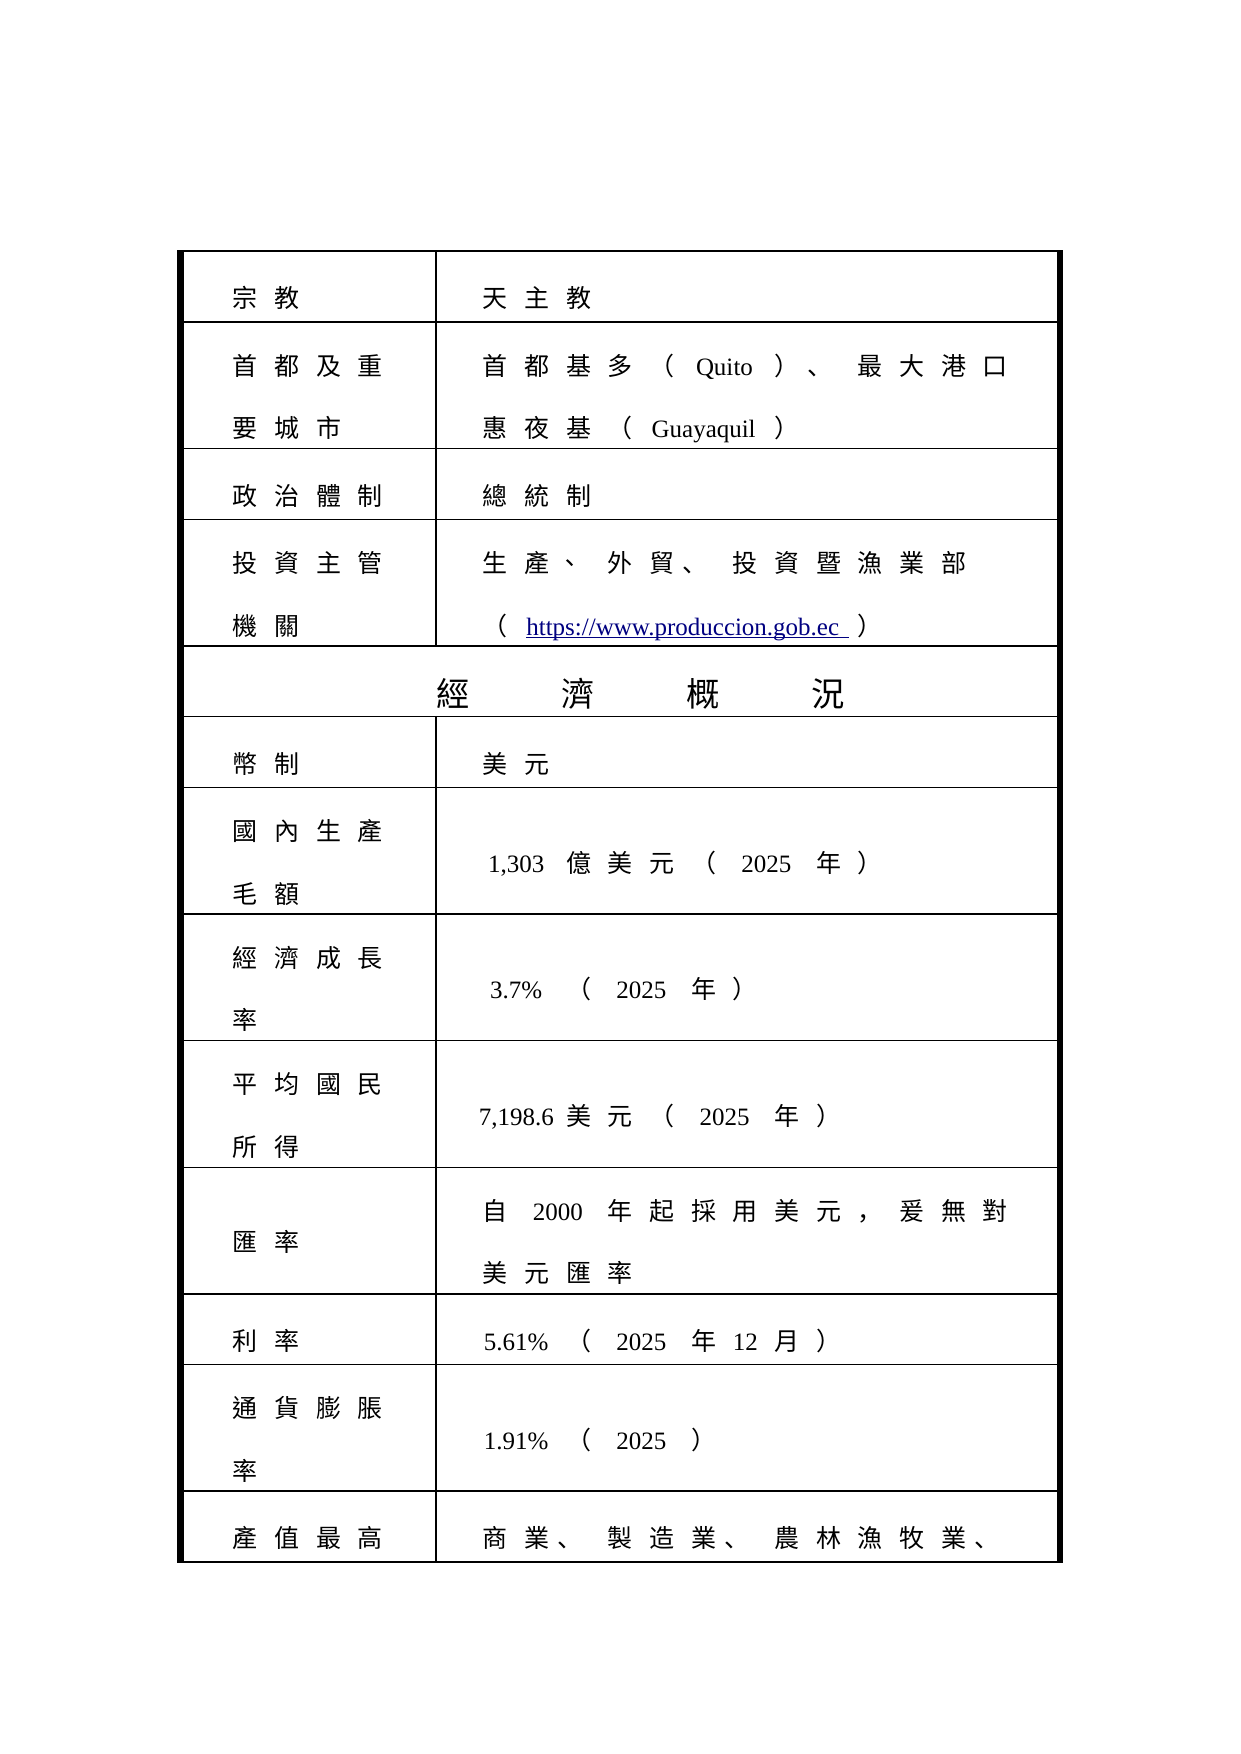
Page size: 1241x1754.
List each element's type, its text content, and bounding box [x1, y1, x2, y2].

table_cell 1.91%（2025） [437, 1365, 1057, 1490]
table_cell 政治體制 [184, 449, 435, 518]
table_cell 幣制 [184, 717, 435, 787]
table_cell 商業、製造業、農林漁牧業、 [437, 1492, 1057, 1561]
table_cell 天主教 [437, 252, 1057, 321]
table_cell 7,198.6美元（2025年） [437, 1041, 1057, 1166]
table_cell 生產、外貿、投資暨漁業部 （https://www.produccion.gob.ec） [437, 520, 1057, 645]
table_cell 首都基多（Quito）、最大港口惠夜基（Guayaquil） [437, 323, 1057, 448]
table_cell 產值最高 [184, 1492, 435, 1561]
table_cell 投資主管機關 [184, 520, 435, 645]
table_cell 總統制 [437, 449, 1057, 518]
table_cell 5.61%（2025年12月） [437, 1295, 1057, 1364]
table_cell 3.7%（2025年） [437, 915, 1057, 1040]
table_cell 首都及重要城市 [184, 323, 435, 448]
table_cell 宗教 [184, 252, 435, 321]
table_cell 通貨膨脹率 [184, 1365, 435, 1490]
table_cell 匯率 [184, 1168, 435, 1293]
table_cell 國內生產毛額 [184, 788, 435, 913]
table_cell 利率 [184, 1295, 435, 1364]
table_cell 自2000年起採用美元，爰無對美元匯率 [437, 1168, 1057, 1293]
table_cell 經 濟 概 況 [184, 647, 1057, 716]
table_cell 美元 [437, 717, 1057, 787]
table_cell 平均國民所得 [184, 1041, 435, 1166]
table_cell 1,303億美元（2025年） [437, 788, 1057, 913]
table_cell 經濟成長率 [184, 915, 435, 1040]
